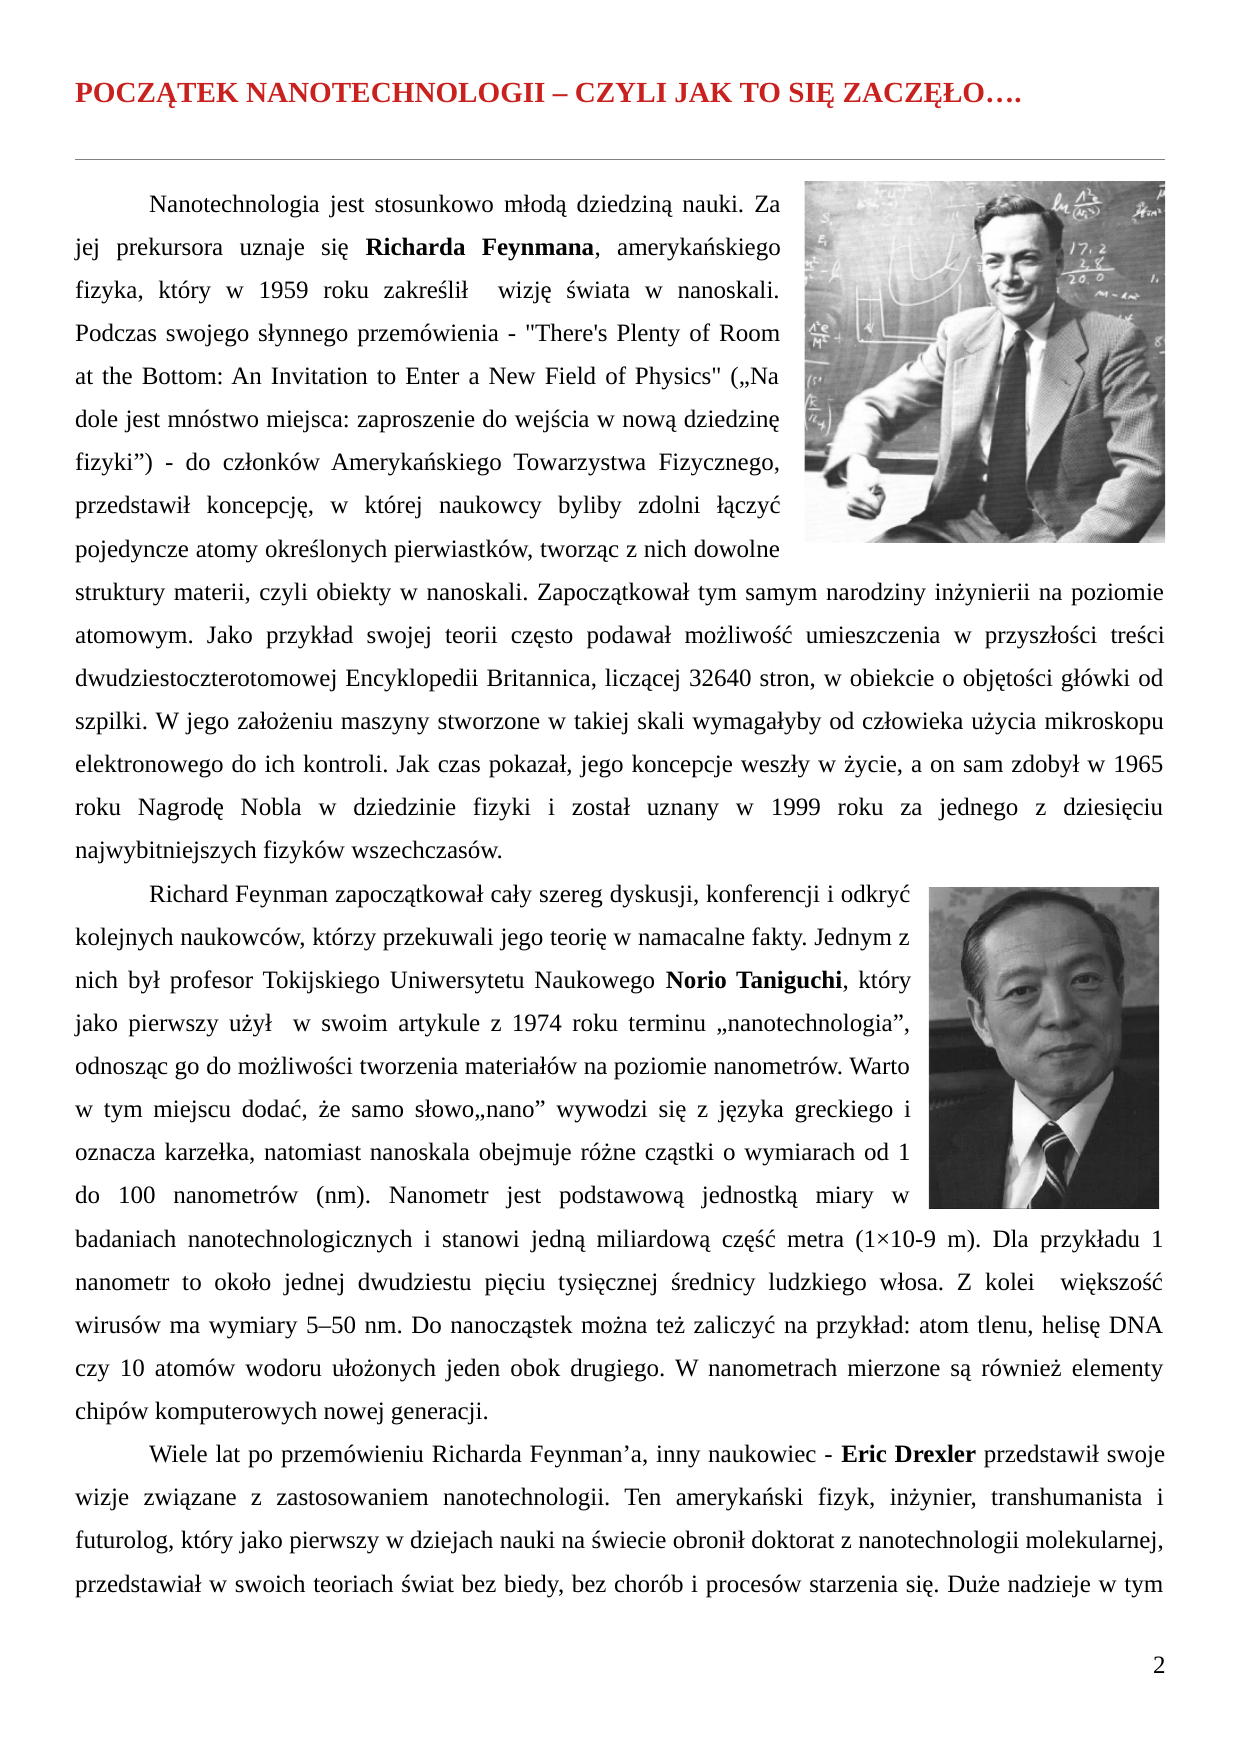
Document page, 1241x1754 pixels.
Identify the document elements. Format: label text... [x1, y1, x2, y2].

text Richard Feynman zapoczątkował cały szereg dyskusji, konferencji i odkryć kolejnych naukowców, którzy przekuwali jego teorię w namacalne fakty. Jednym z nich był profesor Tokijskiego Uniwersytetu Naukowego Norio Taniguchi, który jako pierwszy użył w swoim artykule z 1974 roku terminu „nanotechnologia”, odnosząc go do możliwości tworzenia materiałów na poziomie nanometrów. Warto w tym miejscu dodać, że samo słowo„nano” wywodzi się z języka greckiego i oznacza karzełka, natomiast nanoskala obejmuje różne cząstki o wymiarach od 1 do 100 nanometrów (nm). Nanometr jest podstawową jednostką miary w badaniach nanotechnologicznych i stanowi jedną miliardową część metra (1×10-9 m). Dla przykładu 1 nanometr to około jednej dwudziestu pięciu tysięcznej średnicy ludzkiego włosa. Z kolei większość wirusów ma wymiary 5–50 nm. Do nanocząstek można też zaliczyć na przykład: atom tlenu, helisę DNA czy 10 atomów wodoru ułożonych jeden obok drugiego. W nanometrach mierzone są również elementy chipów komputerowych nowej generacji. [75, 879, 1165, 1425]
picture [804, 181, 1166, 543]
text Wiele lat po przemówieniu Richarda Feynman’a, inny naukowiec - Eric Drexler przedstawił swoje wizje związane z zastosowaniem nanotechnologii. Ten amerykański fizyk, inżynier, transhumanista i futurolog, który jako pierwszy w dziejach nauki na świecie obronił doktorat z nanotechnologii molekularnej, przedstawiał w swoich teoriach świat bez biedy, bez chorób i procesów starzenia się. Duże nadzieje w tym [75, 1439, 1165, 1597]
picture [928, 887, 1160, 1209]
text Nanotechnologia jest stosunkowo młodą dziedziną nauki. Za jej prekursora uznaje się Richarda Feynmana, amerykańskiego fizyka, który w 1959 roku zakreślił wizję świata w nanoskali. Podczas swojego słynnego przemówienia - "There's Plenty of Room at the Bottom: An Invitation to Enter a New Field of Physics" („Na dole jest mnóstwo miejsca: zaproszenie do wejścia w nową dziedzinę fizyki”) - do członków Amerykańskiego Towarzystwa Fizycznego, przedstawił koncepcję, w której naukowcy byliby zdolni łączyć pojedyncze atomy określonych pierwiastków, tworząc z nich dowolne struktury materii, czyli obiekty w nanoskali. Zapoczątkował tym samym narodziny inżynierii na poziomie atomowym. Jako przykład swojej teorii często podawał możliwość umieszczenia w przyszłości treści dwudziestoczterotomowej Encyklopedii Britannica, liczącej 32640 stron, w obiekcie o objętości główki od szpilki. W jego założeniu maszyny stworzone w takiej skali wymagałyby od człowieka użycia mikroskopu elektronowego do ich kontroli. Jak czas pokazał, jego koncepcje weszły w życie, a on sam zdobył w 1965 roku Nagrodę Nobla w dziedzinie fizyki i został uznany w 1999 roku za jednego z dziesięciu najwybitniejszych fizyków wszechczasów. [75, 189, 1165, 864]
text POCZĄTEK NANOTECHNOLOGII – CZYLI JAK TO SIĘ ZACZĘŁO…. [75, 75, 1165, 108]
